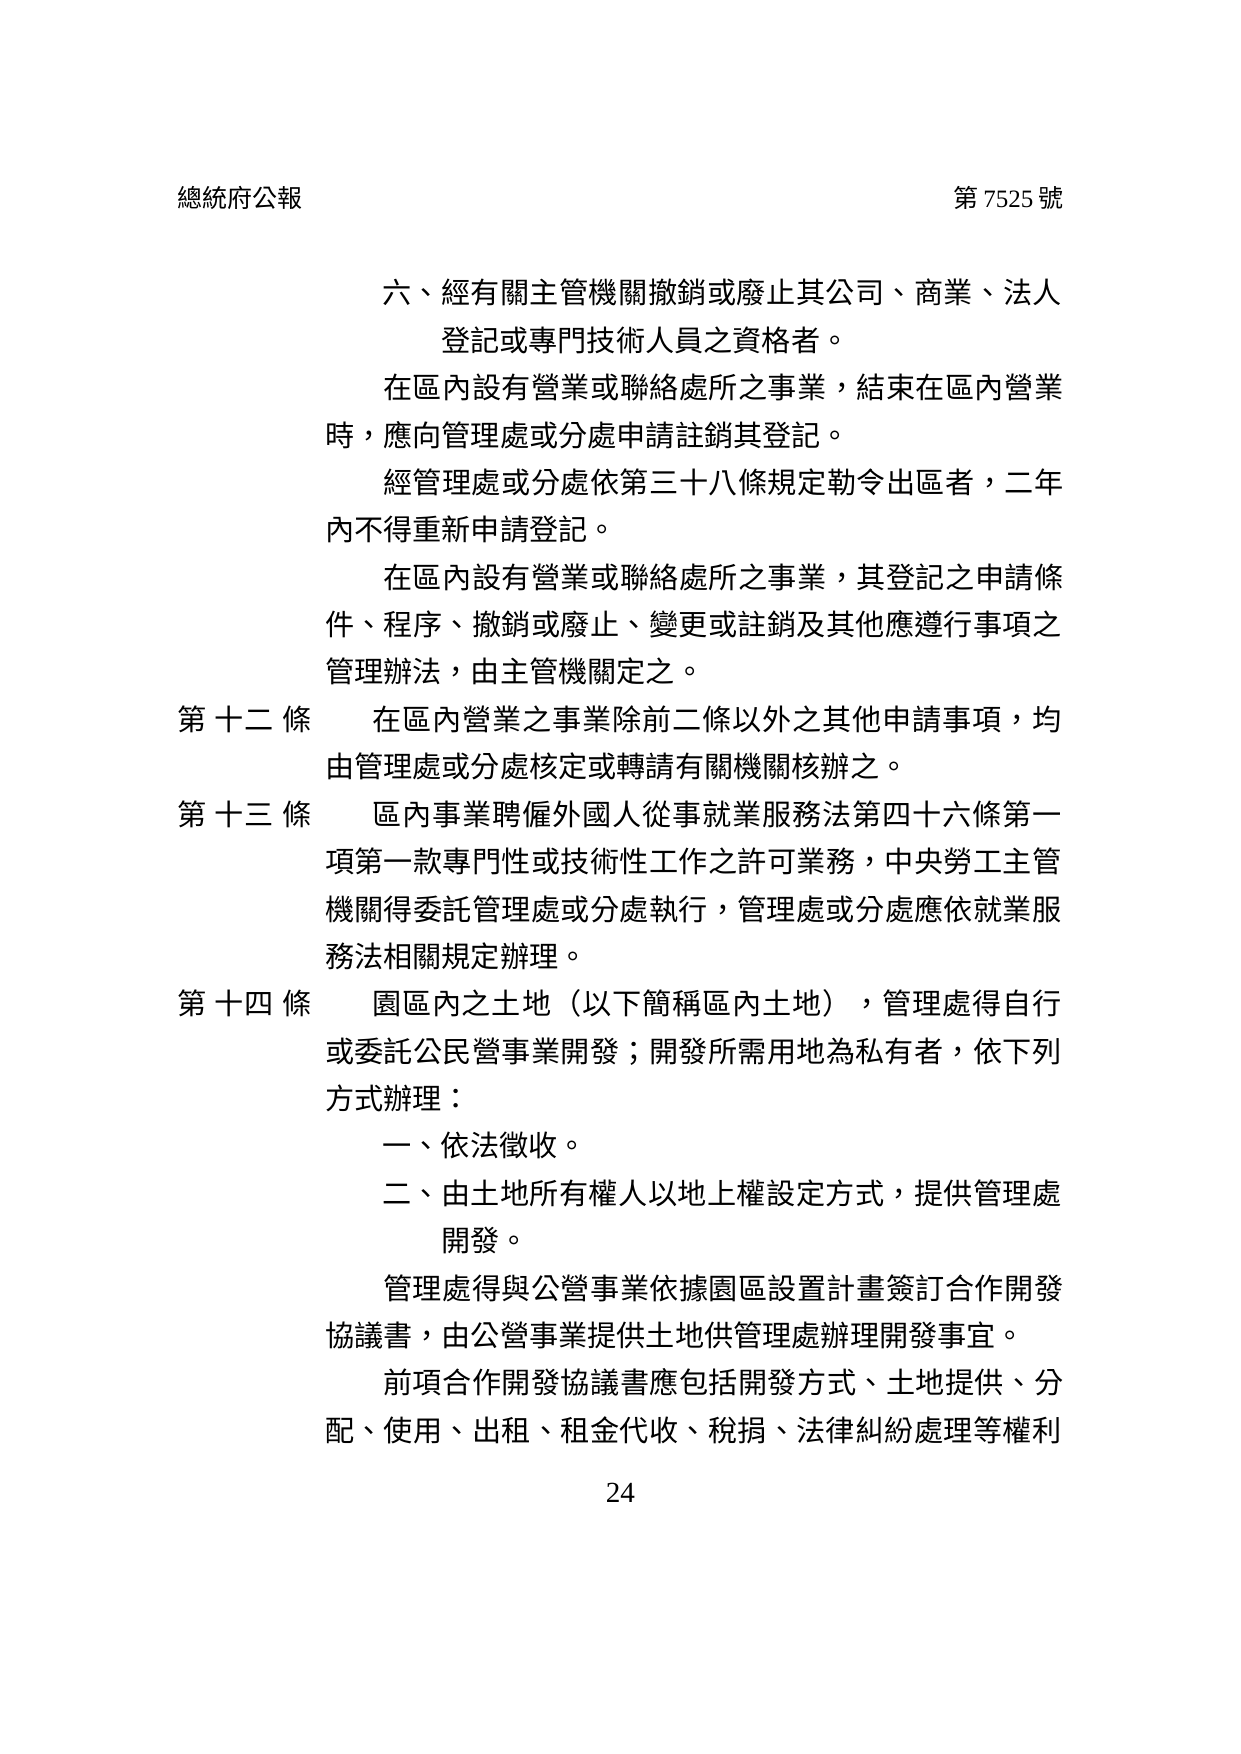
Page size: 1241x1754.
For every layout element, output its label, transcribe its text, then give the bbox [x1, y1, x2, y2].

text 六、 經有關主管機關撤銷或廢止其公司、商業、法人登記或專門技術人員之資格者。 [382, 266, 1063, 361]
text 管理處得與公營事業依據園區設置計畫簽訂合作開發協議書，由公營事業提供土地供管理處辦理開發事宜。 [325, 1261, 1063, 1356]
text 一、依法徵收。 [382, 1119, 1063, 1166]
text 前項合作開發協議書應包括開發方式、土地提供、分配、使用、出租、租金代收、稅捐、法律糾紛處理等權利 [325, 1356, 1063, 1451]
text 在區內設有營業或聯絡處所之事業，其登記之申請條件、程序、撤銷或廢止、變更或註銷及其他應遵行事項之管理辦法，由主管機關定之。 [325, 550, 1063, 692]
text 二、 由土地所有權人以地上權設定方式，提供管理處開發。 [382, 1166, 1063, 1261]
text 經管理處或分處依第三十八條規定勒令出區者，二年內不得重新申請登記。 [325, 455, 1063, 550]
text 第 十三 條 區內事業聘僱外國人從事就業服務法第四十六條第一項第一款專門性或技術性工作之許可業務，中央勞工主管機關得委託管理處或分處執行，管理處或分處應依就業服務法相關規定辦理。 [177, 787, 1063, 977]
text 第 十四 條 園區內之土地（以下簡稱區內土地），管理處得自行或委託公民營事業開發；開發所需用地為私有者，依下列方式辦理： [177, 977, 1063, 1119]
text 第 十二 條 在區內營業之事業除前二條以外之其他申請事項，均由管理處或分處核定或轉請有關機關核辦之。 [177, 692, 1063, 787]
text 在區內設有營業或聯絡處所之事業，結束在區內營業時，應向管理處或分處申請註銷其登記。 [325, 361, 1063, 455]
